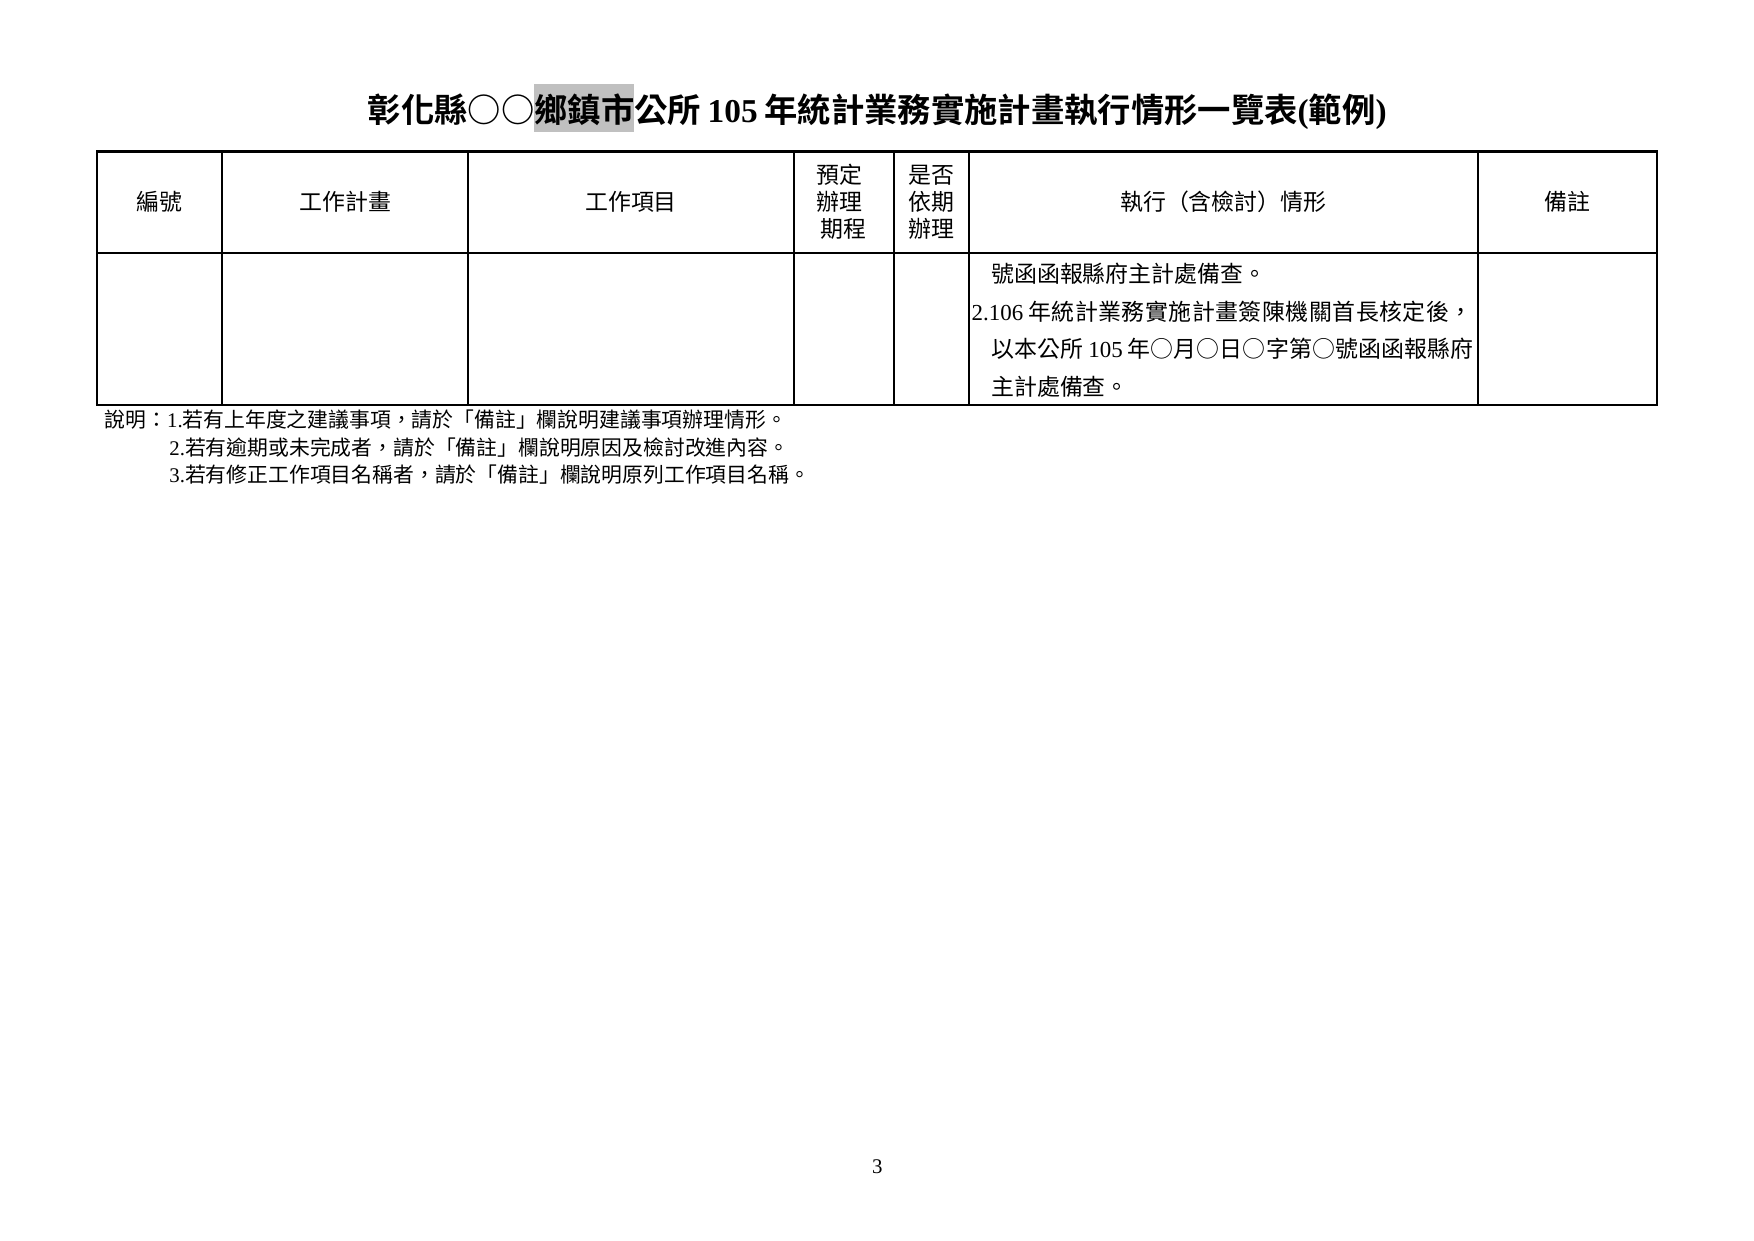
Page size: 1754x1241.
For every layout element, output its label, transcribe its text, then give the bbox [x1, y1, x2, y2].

table_cell [795, 254, 893, 404]
table_header 彰化縣○○鄉鎮市公所105年統計業務實施計畫執行情形一覽表(範例) [97, 86, 1657, 150]
table_cell [223, 254, 467, 404]
table_cell 工作計畫 [223, 153, 467, 252]
text 3.若有修正工作項目名稱者，請於「備註」欄說明原列工作項目名稱。 [169, 460, 1636, 487]
table_cell [1479, 254, 1656, 404]
table_cell [469, 254, 793, 404]
table_cell 預定 辦理 期程 [795, 153, 893, 252]
table_cell 104年統計業務實施計畫執行情形一覽表經機關首長核定後，以本公所105年○月○日○字第○號函函報縣府主計處備查。 106年統計業務實施計畫簽陳機關首長核定後，以本公所105年○月○日○字第○號函函報縣府主計處備查。 [970, 254, 1477, 404]
table_cell 編號 [98, 153, 221, 252]
table_cell 備註 [1479, 153, 1656, 252]
table_cell 工作項目 [469, 153, 793, 252]
table_cell 是否 依期 辦理 [895, 153, 968, 252]
table_cell [98, 254, 221, 404]
text 說明：1.若有上年度之建議事項，請於「備註」欄說明建議事項辦理情形。 [104, 406, 1636, 433]
table_cell [895, 254, 968, 404]
table_cell 執行（含檢討）情形 [970, 153, 1477, 252]
text 2.若有逾期或未完成者，請於「備註」欄說明原因及檢討改進內容。 [169, 433, 1636, 460]
